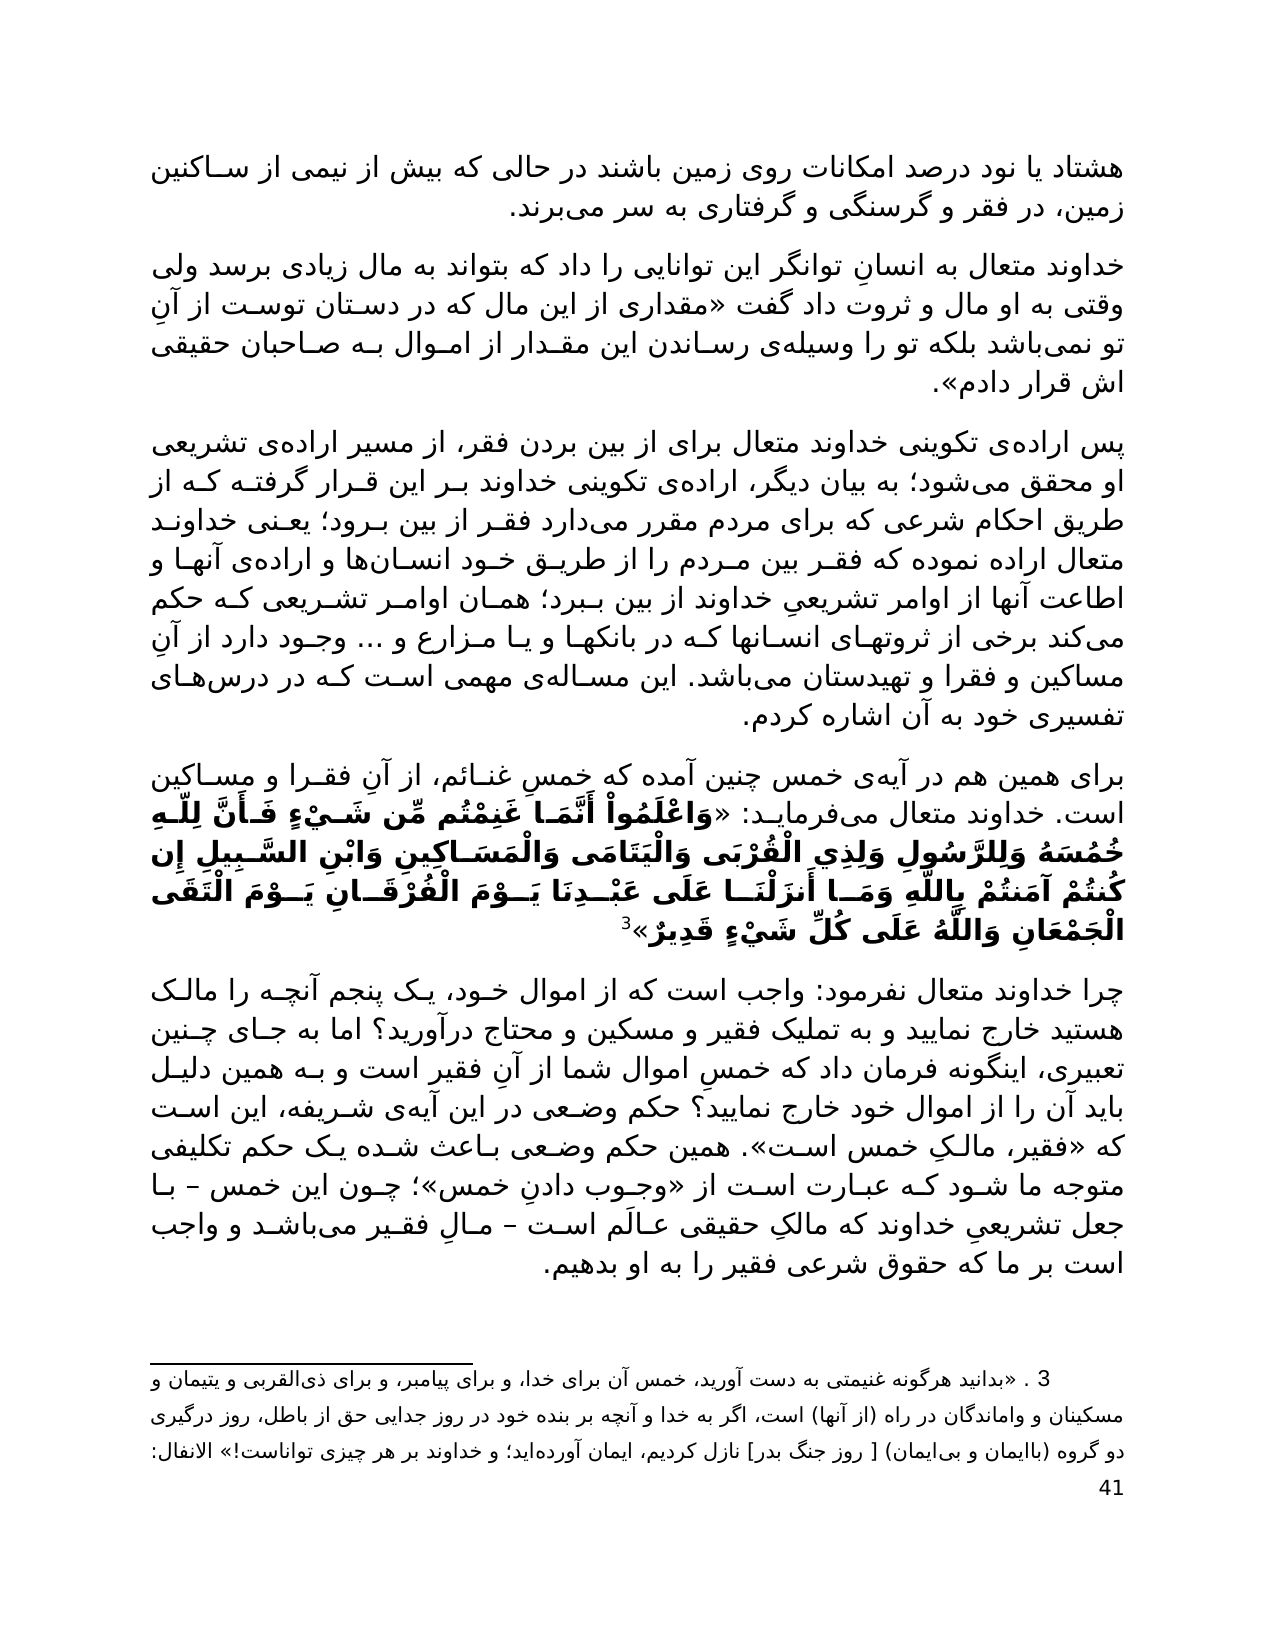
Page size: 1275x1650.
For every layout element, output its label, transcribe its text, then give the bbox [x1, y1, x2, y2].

text پس اراده‌ی تکوینی خداوند متعال برای از بین بردن فقر، از مسیر اراده‌ی تشریعی او محقق می‌شود؛ به بیان دیگر، اراده‌ی تکوینی خداوند بر این قرار گرفته که از طریق احکام شرعی که برای مردم مقرر می‌دارد فقر از بین برود؛ یعنی خداوند متعال اراده نموده که فقر بین مردم را از طریق خود انسان‌ها و اراده‌ی آنها و اطاعت آنها از اوامر تشریعیِ خداوند از بین ببرد؛ همان اوامر تشریعی که حکم می‌کند برخی از ثروتهای انسانها که در بانکها و یا مزارع و ... وجود دارد از آنِ مساکین و فقرا و تهیدستان می‌باشد. این مساله‌ی مهمی است که در درس‌های تفسیری خود به آن اشاره کردم. [150, 425, 1125, 732]
text در این صورت دیگر بسیاری از فقرهایی که امروزه در عالم مشاهده می‌کنیم وجود نداشت و مشاهده نمی‌کردیم که دو یا سه هزار نفر از ساکنین زمین، مالک هشتاد یا نود درصد امکانات روی زمین باشند در حالی که بیش از نیمی از ساکنین زمین، در فقر و گرسنگی و گرفتاری به سر می‌برند. [150, 150, 1125, 223]
text خداوند متعال به انسانِ توانگر این توانایی را داد که بتواند به مال زیادی برسد ولی وقتی به او مال و ثروت داد گفت «مقداری از این مال که در دستان توست از آنِ تو نمی‌باشد بلکه تو را وسیله‌ی رساندن این مقدار از اموال به صاحبان حقیقی اش قرار دادم». [150, 249, 1125, 399]
text چرا خداوند متعال نفرمود: واجب است که از اموال خود، یک پنجم آنچه را مالک هستید خارج نمایید و به تملیک فقیر و مسکین و محتاج درآورید؟ اما به جای چنین تعبیری، اینگونه فرمان داد که خمسِ اموال شما از آنِ فقیر است و به همین دلیل باید آن را از اموال خود خارج نمایید؟ حکم وضعی در این آیه‌ی شریفه، این است که «فقیر، مالکِ خمس است». همین حکم وضعی باعث شده یک حکم تکلیفی متوجه ما شود که عبارت است از «وجوب دادنِ خمس»؛ چون این خمس – با جعل تشریعیِ خداوند که مالکِ حقیقی عالَم است – مالِ فقیر می‌باشد و واجب است بر ما که حقوق شرعی فقیر را به او بدهیم. [150, 973, 1125, 1280]
text برای همین هم در آیه‌ی خمس چنین آمده که خمسِ غنائم، از آنِ فقرا و مساکین است. خداوند متعال می‌فرماید: «وَاعْلَمُواْ أَنَّمَا غَنِمْتُم مِّن شَيْءٍ فَأَنَّ لِلّهِ خُمُسَهُ وَلِلرَّسُولِ وَلِذِي الْقُرْبَى وَالْيَتَامَى وَالْمَسَاكِينِ وَابْنِ السَّبِيلِ إِن كُنتُمْ آمَنتُمْ بِاللَّهِ وَمَا أَنزَلْنَا عَلَى عَبْدِنَا يَوْمَ الْفُرْقَانِ يَوْمَ الْتَقَى الْجَمْعَانِ وَاللَّهُ عَلَى كُلِّ شَيْءٍ قَدِيرٌ» [150, 758, 1125, 948]
text . «بدانید هرگونه غنیمتی به دست آورید، خمس آن برای خدا، و برای پیامبر، و برای ذی‌القربی و یتیمان و مسکینان و واماندگان در راه (از آنها) است، اگر به خدا و آنچه بر بنده خود در روز جدایی حق از باطل، روز درگیری دو گروه (باایمان و بی‌ایمان) [ روز جنگ بدر] نازل کردیم، ایمان آورده‌اید؛ و خداوند بر هر چیزی تواناست!» الانفال: 41 [150, 1364, 1125, 1500]
